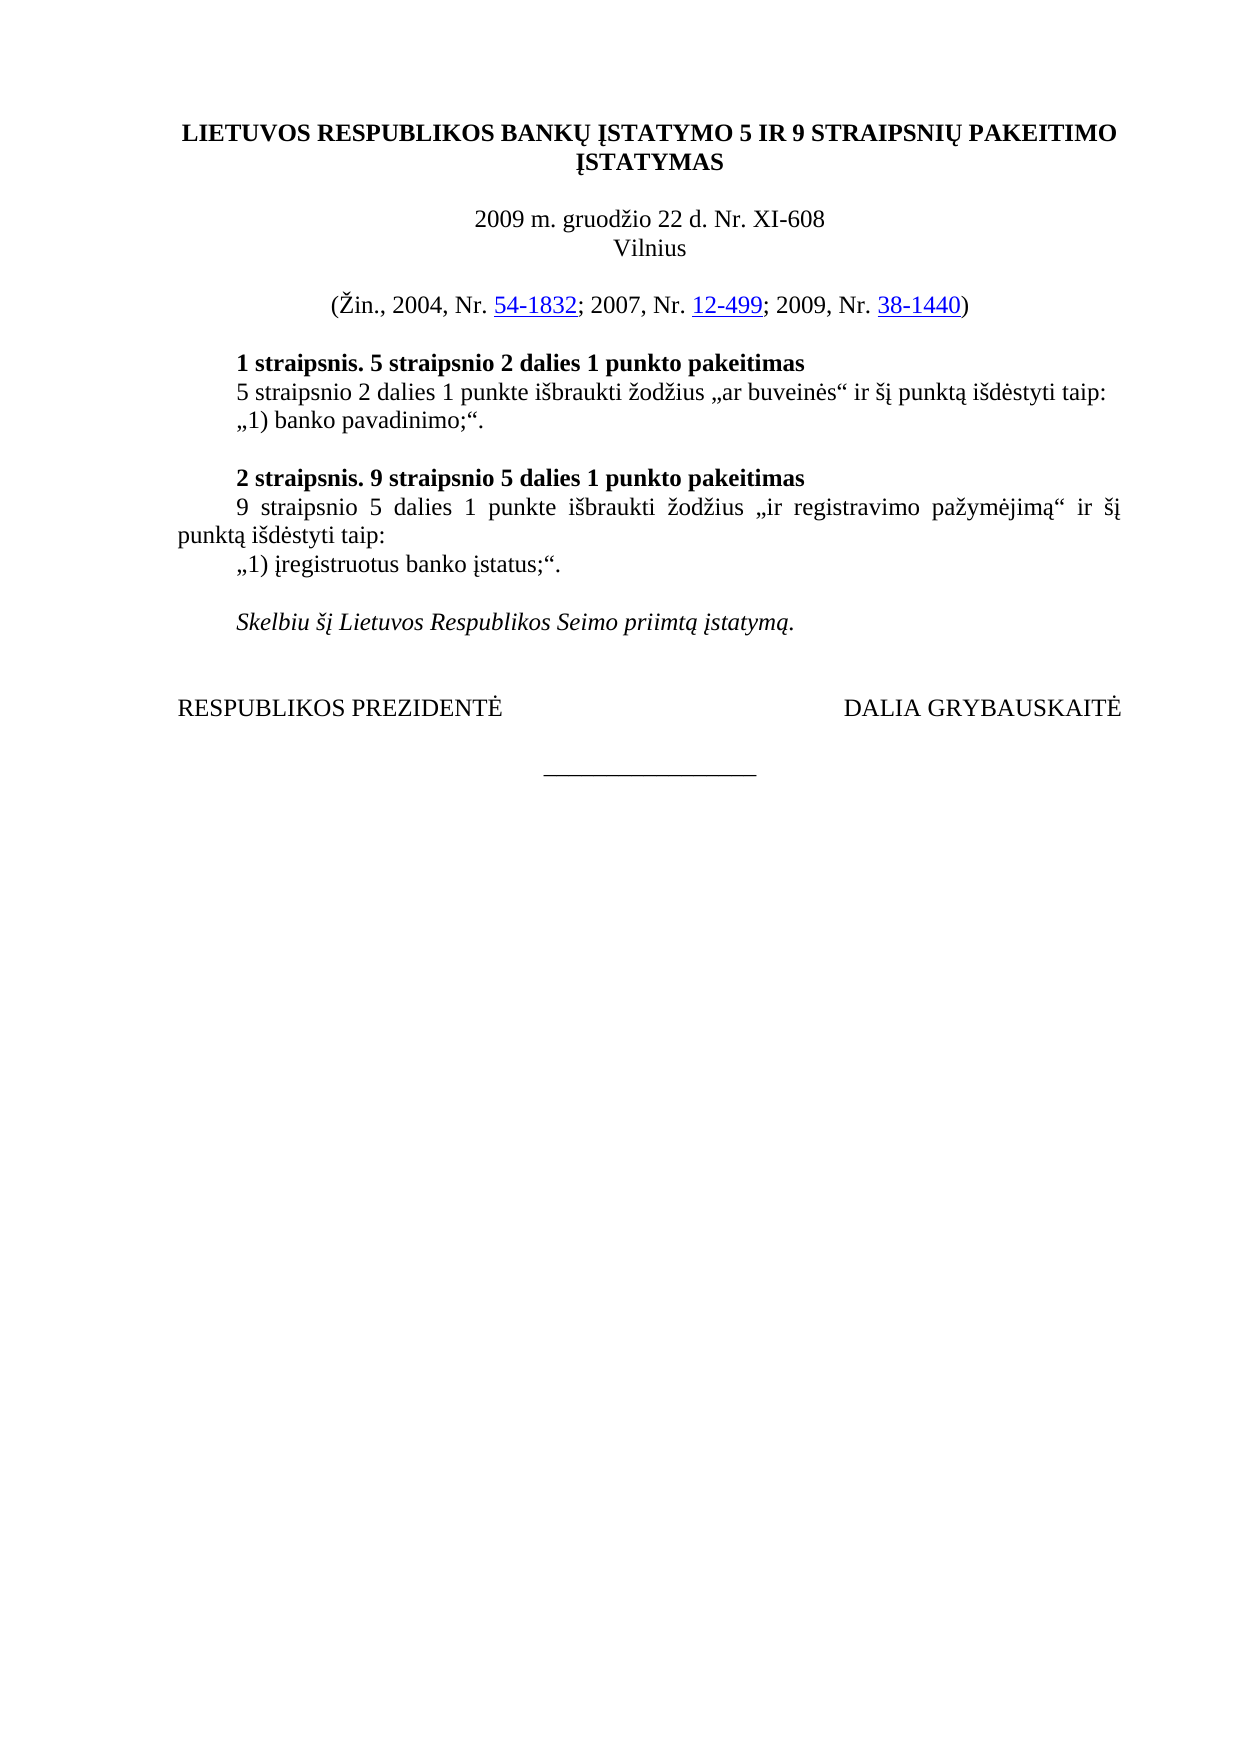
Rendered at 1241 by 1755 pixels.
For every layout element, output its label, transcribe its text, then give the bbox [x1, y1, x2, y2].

text 5 straipsnio 2 dalies 1 punkte išbraukti žodžius „ar buveinės“ ir šį punktą išdėstyti taip: [177, 377, 1122, 406]
text „1) įregistruotus banko įstatus;“. [177, 549, 1122, 578]
text (Žin., 2004, Nr. 54-1832; 2007, Nr. 12-499; 2009, Nr. 38-1440) [177, 291, 1122, 319]
text RESPUBLIKOS PREZIDENTĖ DALIA GRYBAUSKAITĖ [177, 693, 1122, 722]
text 2009 m. gruodžio 22 d. Nr. XI-608 [177, 204, 1122, 233]
text LIETUVOS RESPUBLIKOS BANKŲ ĮSTATYMO 5 IR 9 STRAIPSNIŲ PAKEITIMO ĮSTATYMAS [177, 118, 1122, 176]
text 9 straipsnio 5 dalies 1 punkte išbraukti žodžius „ir registravimo pažymėjimą“ ir šį punktą išdėstyti taip: [177, 492, 1122, 549]
text 1 straipsnis. 5 straipsnio 2 dalies 1 punkto pakeitimas [177, 348, 1122, 377]
text _________________ [177, 751, 1122, 779]
text Skelbiu šį Lietuvos Respublikos Seimo priimtą įstatymą. [177, 607, 1122, 636]
text „1) banko pavadinimo;“. [177, 406, 1122, 434]
text Vilnius [177, 233, 1122, 262]
text 2 straipsnis. 9 straipsnio 5 dalies 1 punkto pakeitimas [177, 463, 1122, 492]
